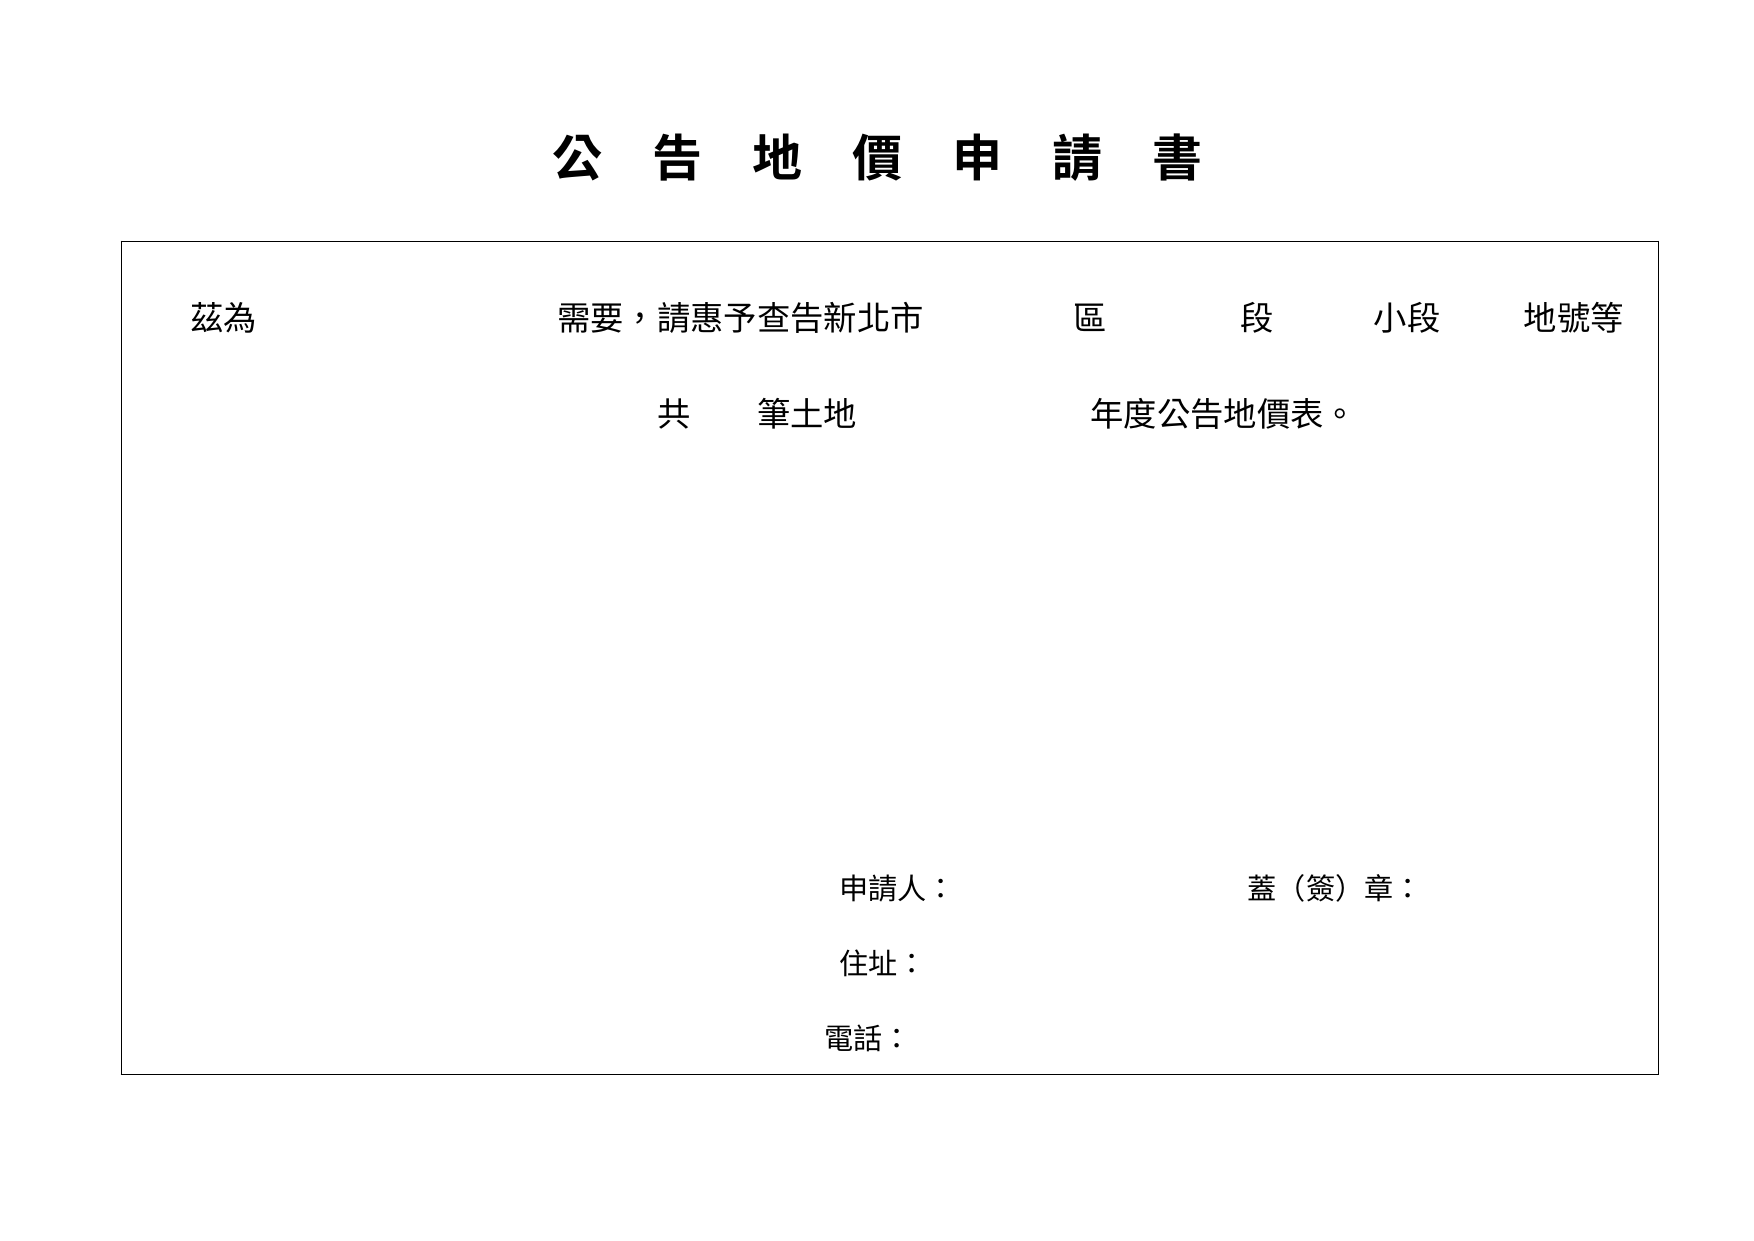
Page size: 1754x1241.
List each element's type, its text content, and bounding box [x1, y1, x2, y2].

table_header 茲為 需要，請惠予查告新北市 區 段 小段 地號等共 筆土地 年度公告地價表。 申請人： 蓋（簽）章： 住址： 電話： [122, 242, 1658, 1074]
text 公 告 地 價 申 請 書 [118, 118, 1636, 191]
